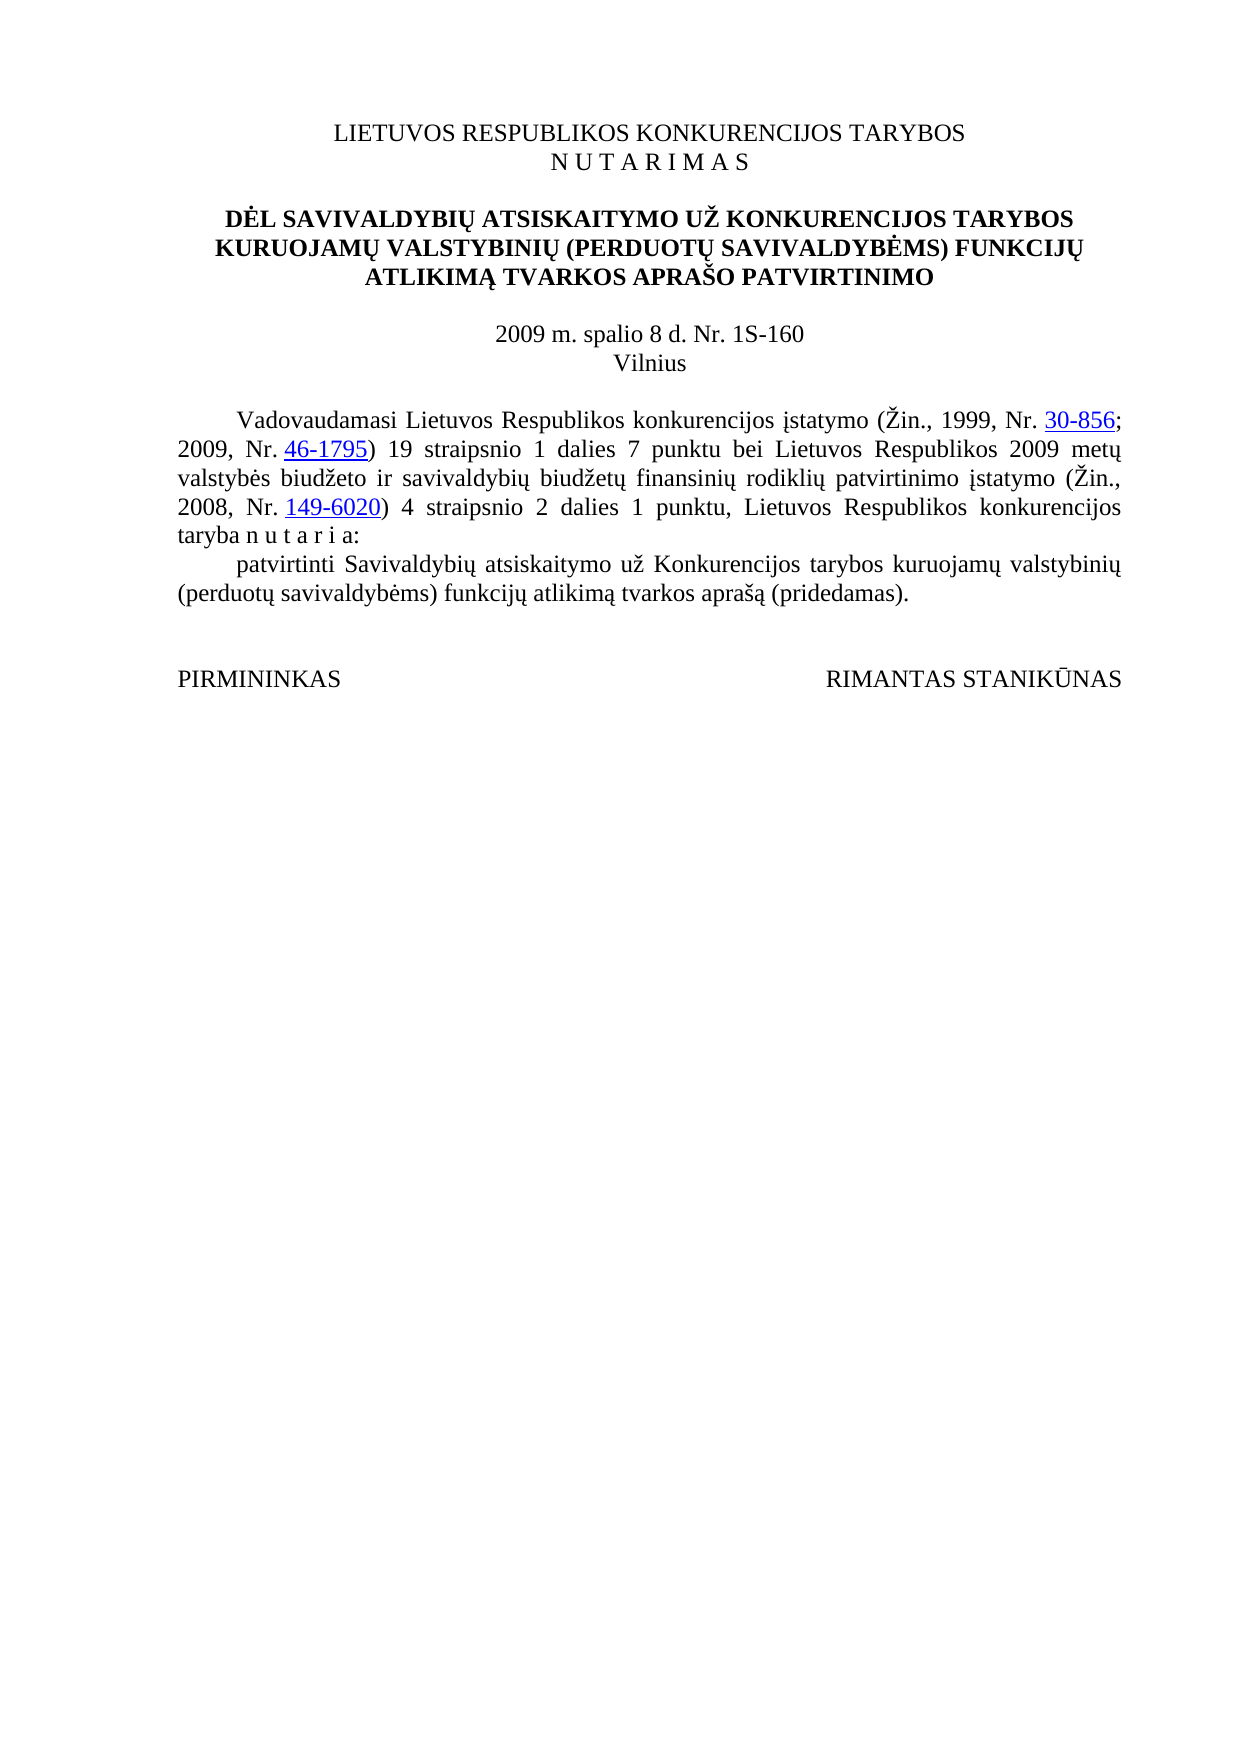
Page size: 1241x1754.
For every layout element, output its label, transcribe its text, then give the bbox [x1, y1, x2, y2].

text N U T A R I M A S [177, 147, 1122, 176]
text LIETUVOS RESPUBLIKOS KONKURENCIJOS TARYBOS [177, 118, 1122, 147]
text DĖL SAVIVALDYBIŲ ATSISKAITYMO UŽ KONKURENCIJOS TARYBOS KURUOJAMŲ VALSTYBINIŲ (PERDUOTŲ SAVIVALDYBĖMS) FUNKCIJŲ ATLIKIMĄ TVARKOS APRAŠO PATVIRTINIMO [177, 204, 1122, 291]
text Vilnius [177, 348, 1122, 377]
text Vadovaudamasi Lietuvos Respublikos konkurencijos įstatymo (Žin., 1999, Nr. 30-856; 2009, Nr. 46-1795) 19 straipsnio 1 dalies 7 punktu bei Lietuvos Respublikos 2009 metų valstybės biudžeto ir savivaldybių biudžetų finansinių rodiklių patvirtinimo įstatymo (Žin., 2008, Nr. 149-6020) 4 straipsnio 2 dalies 1 punktu, Lietuvos Respublikos konkurencijos taryba n u t a r i a: [177, 406, 1122, 549]
text Pirmininkas Rimantas Stanikūnas [177, 664, 1122, 693]
text 2009 m. spalio 8 d. Nr. 1S-160 [177, 319, 1122, 348]
text patvirtinti Savivaldybių atsiskaitymo už Konkurencijos tarybos kuruojamų valstybinių (perduotų savivaldybėms) funkcijų atlikimą tvarkos aprašą (pridedamas). [177, 549, 1122, 607]
